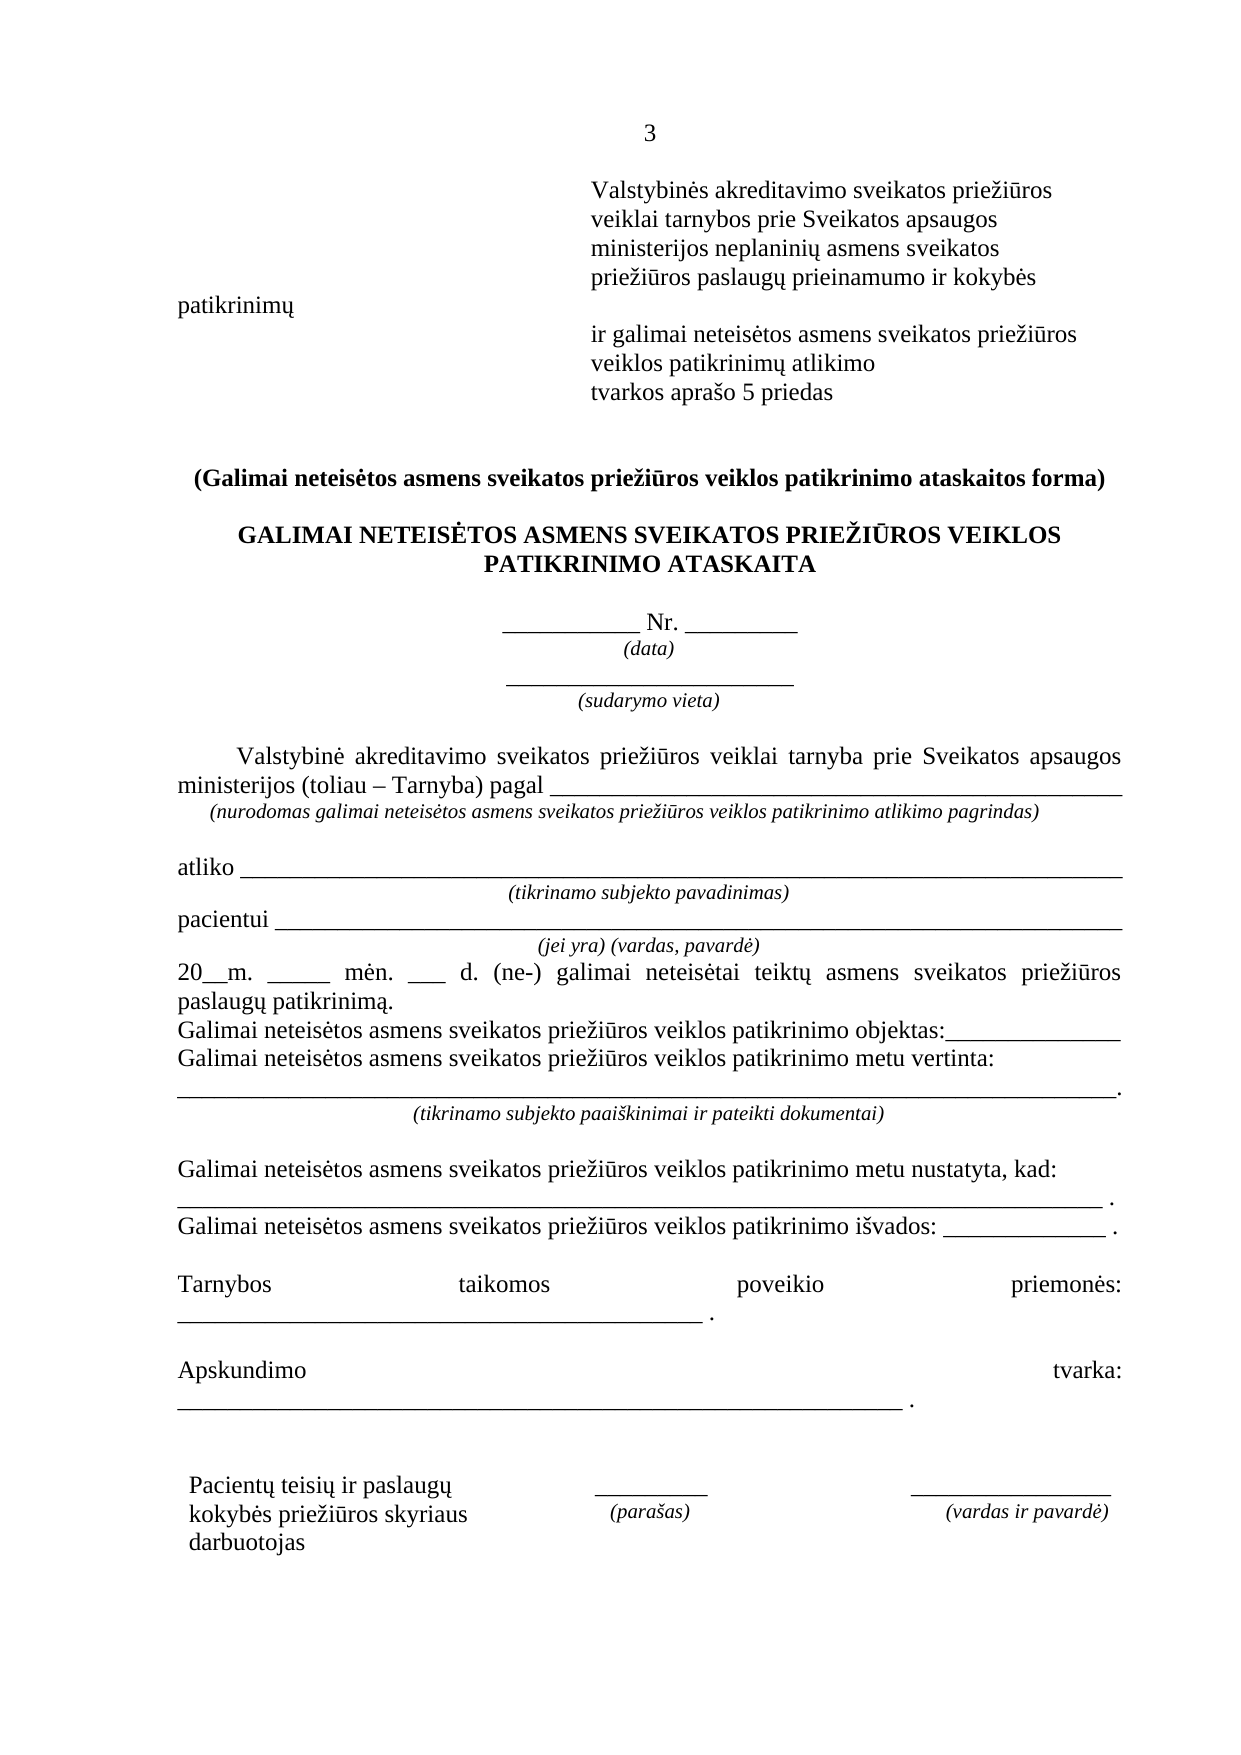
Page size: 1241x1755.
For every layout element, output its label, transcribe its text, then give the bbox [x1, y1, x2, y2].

table_header _________ (parašas) [551, 1470, 751, 1556]
text (sudarymo vieta) [177, 688, 1122, 712]
text Valstybinė akreditavimo sveikatos priežiūros veiklai tarnyba prie Sveikatos apsaugos ministerijos (toliau – Tarnyba) pagal [177, 741, 1122, 799]
text Galimai neteisėtos asmens sveikatos priežiūros veiklos patikrinimo objektas:______________ [177, 1015, 1122, 1043]
text (data) [177, 636, 1122, 660]
text ministerijos neplaninių asmens sveikatos [177, 233, 1122, 262]
text Valstybinės akreditavimo sveikatos priežiūros [177, 176, 1122, 204]
text (nurodomas galimai neteisėtos asmens sveikatos priežiūros veiklos patikrinimo atlikimo pagrindas) [177, 799, 1122, 823]
text __________________________________________________________________________ . [177, 1182, 1122, 1211]
text 20__m. _____ mėn. ___ d. (ne-) galimai neteisėtai teiktų asmens sveikatos priežiūros paslaugų patikrinimą. [177, 957, 1122, 1015]
text Galimai neteisėtos asmens sveikatos priežiūros veiklos patikrinimo metu nustatyta, kad: [177, 1154, 1122, 1182]
table_header ________________ (vardas ir pavardė) [751, 1470, 1122, 1556]
text Tarnybos taikomos poveikio priemonės: __________________________________________ . [177, 1269, 1122, 1326]
text atliko [177, 852, 1122, 880]
text Galimai neteisėtos asmens sveikatos priežiūros veiklos patikrinimo metu vertinta: [177, 1043, 1122, 1072]
text GALIMAI NETEISĖTOS ASMENS SVEIKATOS PRIEŽIŪROS VEIKLOS PATIKRINIMO ataskaitA [177, 521, 1122, 578]
text _______________________ [177, 660, 1122, 688]
text ir galimai neteisėtos asmens sveikatos priežiūros [177, 319, 1122, 348]
text veiklai tarnybos prie Sveikatos apsaugos [177, 204, 1122, 233]
text (Galimai neteisėtos asmens sveikatos priežiūros veiklos patikrinimo ataskaitos forma) [177, 463, 1122, 492]
text pacientui [177, 904, 1122, 933]
text (jei yra) (vardas, pavardė) [177, 933, 1122, 957]
text priežiūros paslaugų prieinamumo ir kokybės patikrinimų [177, 262, 1122, 319]
text Apskundimo tvarka: __________________________________________________________ . [177, 1355, 1122, 1412]
text . [177, 1072, 1122, 1101]
text veiklos patikrinimų atlikimo [177, 348, 1122, 377]
table_header Pacientų teisių ir paslaugų kokybės priežiūros skyriaus darbuotojas [177, 1470, 551, 1556]
text tvarkos aprašo 5 priedas [177, 377, 1122, 406]
text (tikrinamo subjekto pavadinimas) [177, 880, 1122, 904]
text ___________ Nr. _________ [177, 607, 1122, 636]
text Galimai neteisėtos asmens sveikatos priežiūros veiklos patikrinimo išvados: _____________ . [177, 1211, 1122, 1240]
text (tikrinamo subjekto paaiškinimai ir pateikti dokumentai) [177, 1101, 1122, 1125]
